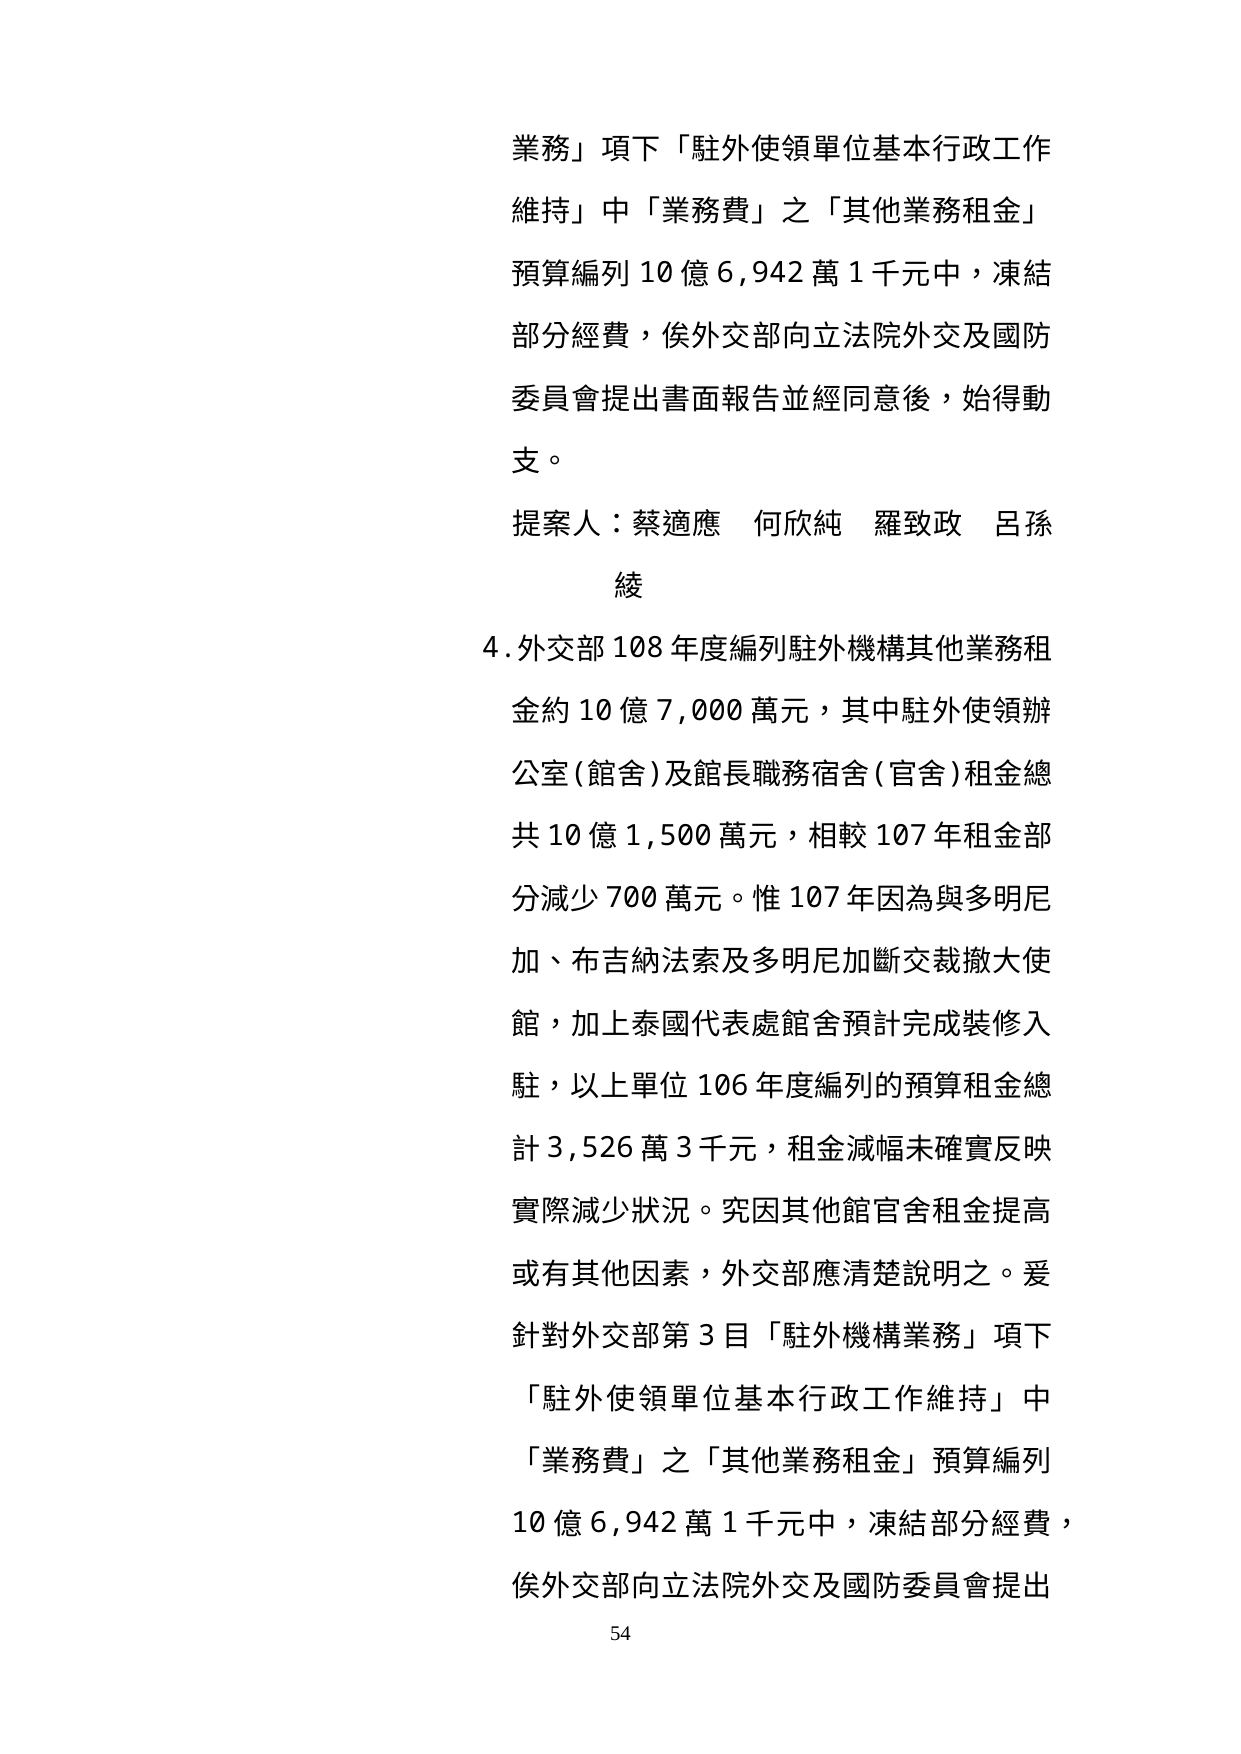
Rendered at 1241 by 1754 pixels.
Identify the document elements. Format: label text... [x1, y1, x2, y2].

text 業務」項下「駐外使領單位基本行政工作維持」中「業務費」之「其他業務租金」預算編列10億6,942萬1千元中，凍結部分經費，俟外交部向立法院外交及國防委員會提出書面報告並經同意後，始得動支。 [482, 105, 1053, 480]
text 4.外交部108年度編列駐外機構其他業務租金約10億7,000萬元，其中駐外使領辦公室(館舍)及館長職務宿舍(官舍)租金總共10億1,500萬元，相較107年租金部分減少700萬元。惟107年因為與多明尼加、布吉納法索及多明尼加斷交裁撤大使館，加上泰國代表處館舍預計完成裝修入駐，以上單位106年度編列的預算租金總計3,526萬3千元，租金減幅未確實反映實際減少狀況。究因其他館官舍租金提高或有其他因素，外交部應清楚說明之。爰針對外交部第3目「駐外機構業務」項下「駐外使領單位基本行政工作維持」中「業務費」之「其他業務租金」預算編列10億6,942萬1千元中，凍結部分經費，俟外交部向立法院外交及國防委員會提出書面報告並經同意後，始得動支。 [482, 605, 1053, 1605]
text 提案人：蔡適應 何欣純 羅致政 呂孫綾 [512, 480, 1053, 605]
